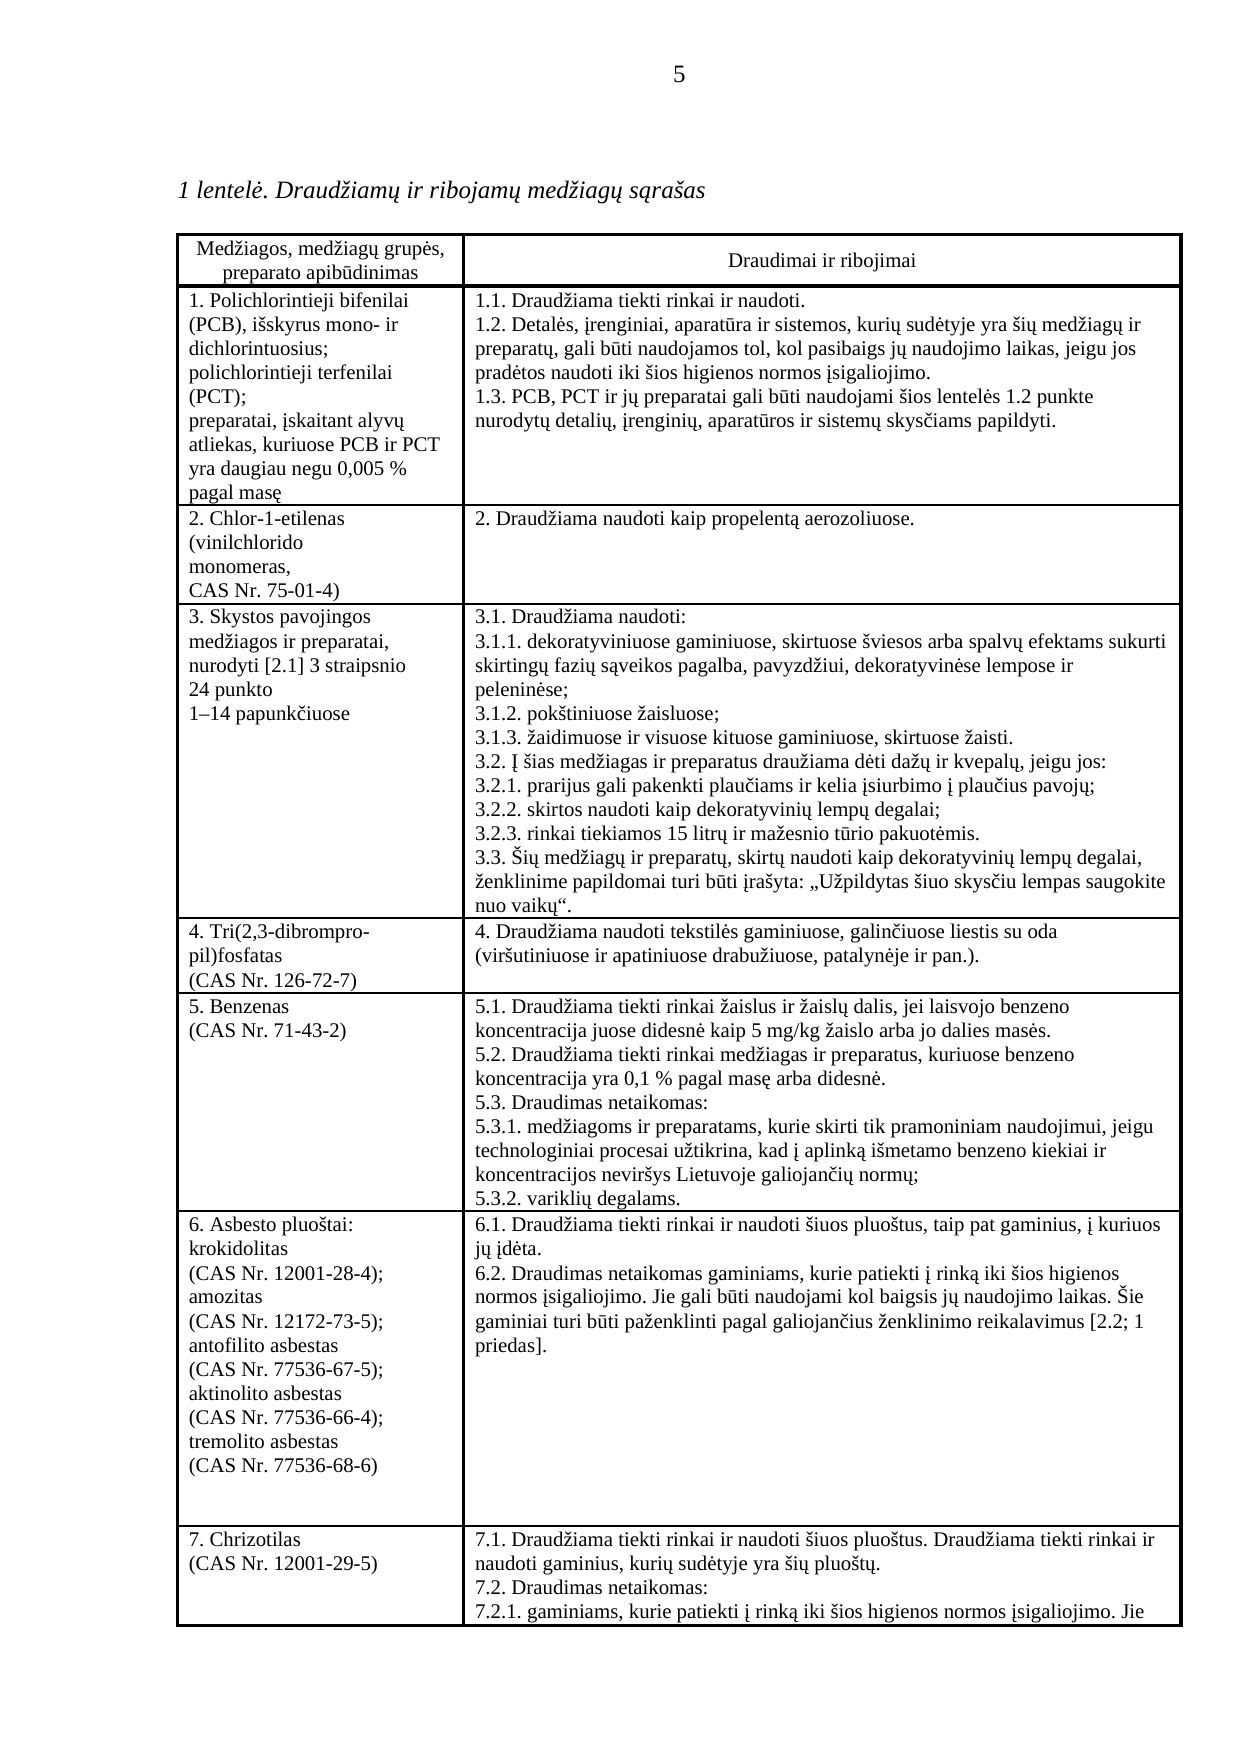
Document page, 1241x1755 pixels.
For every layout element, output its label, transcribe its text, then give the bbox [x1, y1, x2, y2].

table_cell 6.1. Draudžiama tiekti rinkai ir naudoti šiuos pluoštus, taip pat gaminius, į kuriuos jų įdėta. 6.2. Draudimas netaikomas gaminiams, kurie patiekti į rinką iki šios higienos normos įsigaliojimo. Jie gali būti naudojami kol baigsis jų naudojimo laikas. Šie gaminiai turi būti paženklinti pagal galiojančius ženklinimo reikalavimus [2.2; 1 priedas]. [465, 1212, 1179, 1525]
table_cell 1.1. Draudžiama tiekti rinkai ir naudoti. 1.2. Detalės, įrenginiai, aparatūra ir sistemos, kurių sudėtyje yra šių medžiagų ir preparatų, gali būti naudojamos tol, kol pasibaigs jų naudojimo laikas, jeigu jos pradėtos naudoti iki šios higienos normos įsigaliojimo. 1.3. PCB, PCT ir jų preparatai gali būti naudojami šios lentelės 1.2 punkte nurodytų detalių, įrenginių, aparatūros ir sistemų skysčiams papildyti. [465, 288, 1179, 504]
table_cell 6. Asbesto pluoštai: krokidolitas (CAS Nr. 12001-28-4); amozitas (CAS Nr. 12172-73-5); antofilito asbestas (CAS Nr. 77536-67-5); aktinolito asbestas (CAS Nr. 77536-66-4); tremolito asbestas (CAS Nr. 77536-68-6) [179, 1212, 462, 1525]
table_cell 7. Chrizotilas (CAS Nr. 12001-29-5) [179, 1527, 462, 1623]
table_cell 7.1. Draudžiama tiekti rinkai ir naudoti šiuos pluoštus. Draudžiama tiekti rinkai ir naudoti gaminius, kurių sudėtyje yra šių pluoštų. 7.2. Draudimas netaikomas: 7.2.1. gaminiams, kurie patiekti į rinką iki šios higienos normos įsigaliojimo. Jie [465, 1527, 1179, 1623]
table_cell 1. Polichlorintieji bifenilai (PCB), išskyrus mono- ir dichlorintuosius; polichlorintieji terfenilai (PCT); preparatai, įskaitant alyvų atliekas, kuriuose PCB ir PCT yra daugiau negu 0,005 % pagal masę [179, 288, 462, 504]
table_cell 5. Benzenas (CAS Nr. 71-43-2) [179, 994, 462, 1090]
table_cell [179, 1090, 462, 1210]
table_header Draudimai ir ribojimai [465, 236, 1179, 284]
table_header Medžiagos, medžiagų grupės, preparato apibūdinimas [179, 236, 462, 284]
table_cell 3. Skystos pavojingos medžiagos ir preparatai, nurodyti [2.1] 3 straipsnio 24 punkto 1–14 papunkčiuose [179, 605, 462, 917]
table_cell 5.3. Draudimas netaikomas: 5.3.1. medžiagoms ir preparatams, kurie skirti tik pramoniniam naudojimui, jeigu technologiniai procesai užtikrina, kad į aplinką išmetamo benzeno kiekiai ir koncentracijos neviršys Lietuvoje galiojančių normų; 5.3.2. variklių degalams. [465, 1090, 1179, 1210]
table_cell 5.1. Draudžiama tiekti rinkai žaislus ir žaislų dalis, jei laisvojo benzeno koncentracija juose didesnė kaip 5 mg/kg žaislo arba jo dalies masės. 5.2. Draudžiama tiekti rinkai medžiagas ir preparatus, kuriuose benzeno koncentracija yra 0,1 % pagal masę arba didesnė. [465, 994, 1179, 1090]
table_cell 2. Draudžiama naudoti kaip propelentą aerozoliuose. [465, 506, 1179, 602]
table_cell 3.1. Draudžiama naudoti: 3.1.1. dekoratyviniuose gaminiuose, skirtuose šviesos arba spalvų efektams sukurti skirtingų fazių sąveikos pagalba, pavyzdžiui, dekoratyvinėse lempose ir peleninėse; 3.1.2. pokštiniuose žaisluose; 3.1.3. žaidimuose ir visuose kituose gaminiuose, skirtuose žaisti. 3.2. Į šias medžiagas ir preparatus draužiama dėti dažų ir kvepalų, jeigu jos: 3.2.1. prarijus gali pakenkti plaučiams ir kelia įsiurbimo į plaučius pavojų; 3.2.2. skirtos naudoti kaip dekoratyvinių lempų degalai; 3.2.3. rinkai tiekiamos 15 litrų ir mažesnio tūrio pakuotėmis. 3.3. Šių medžiagų ir preparatų, skirtų naudoti kaip dekoratyvinių lempų degalai, ženklinime papildomai turi būti įrašyta: „Užpildytas šiuo skysčiu lempas saugokite nuo vaikų“. [465, 605, 1179, 917]
text 1 lentelė. Draudžiamų ir ribojamų medžiagų sąrašas [177, 176, 1181, 204]
table_cell 2. Chlor-1-etilenas (vinilchlorido monomeras, CAS Nr. 75-01-4) [179, 506, 462, 602]
table_cell 4. Draudžiama naudoti tekstilės gaminiuose, galinčiuose liestis su oda (viršutiniuose ir apatiniuose drabužiuose, patalynėje ir pan.). [465, 919, 1179, 992]
table_cell 4. Tri(2,3-dibrompro-pil)fosfatas (CAS Nr. 126-72-7) [179, 919, 462, 992]
